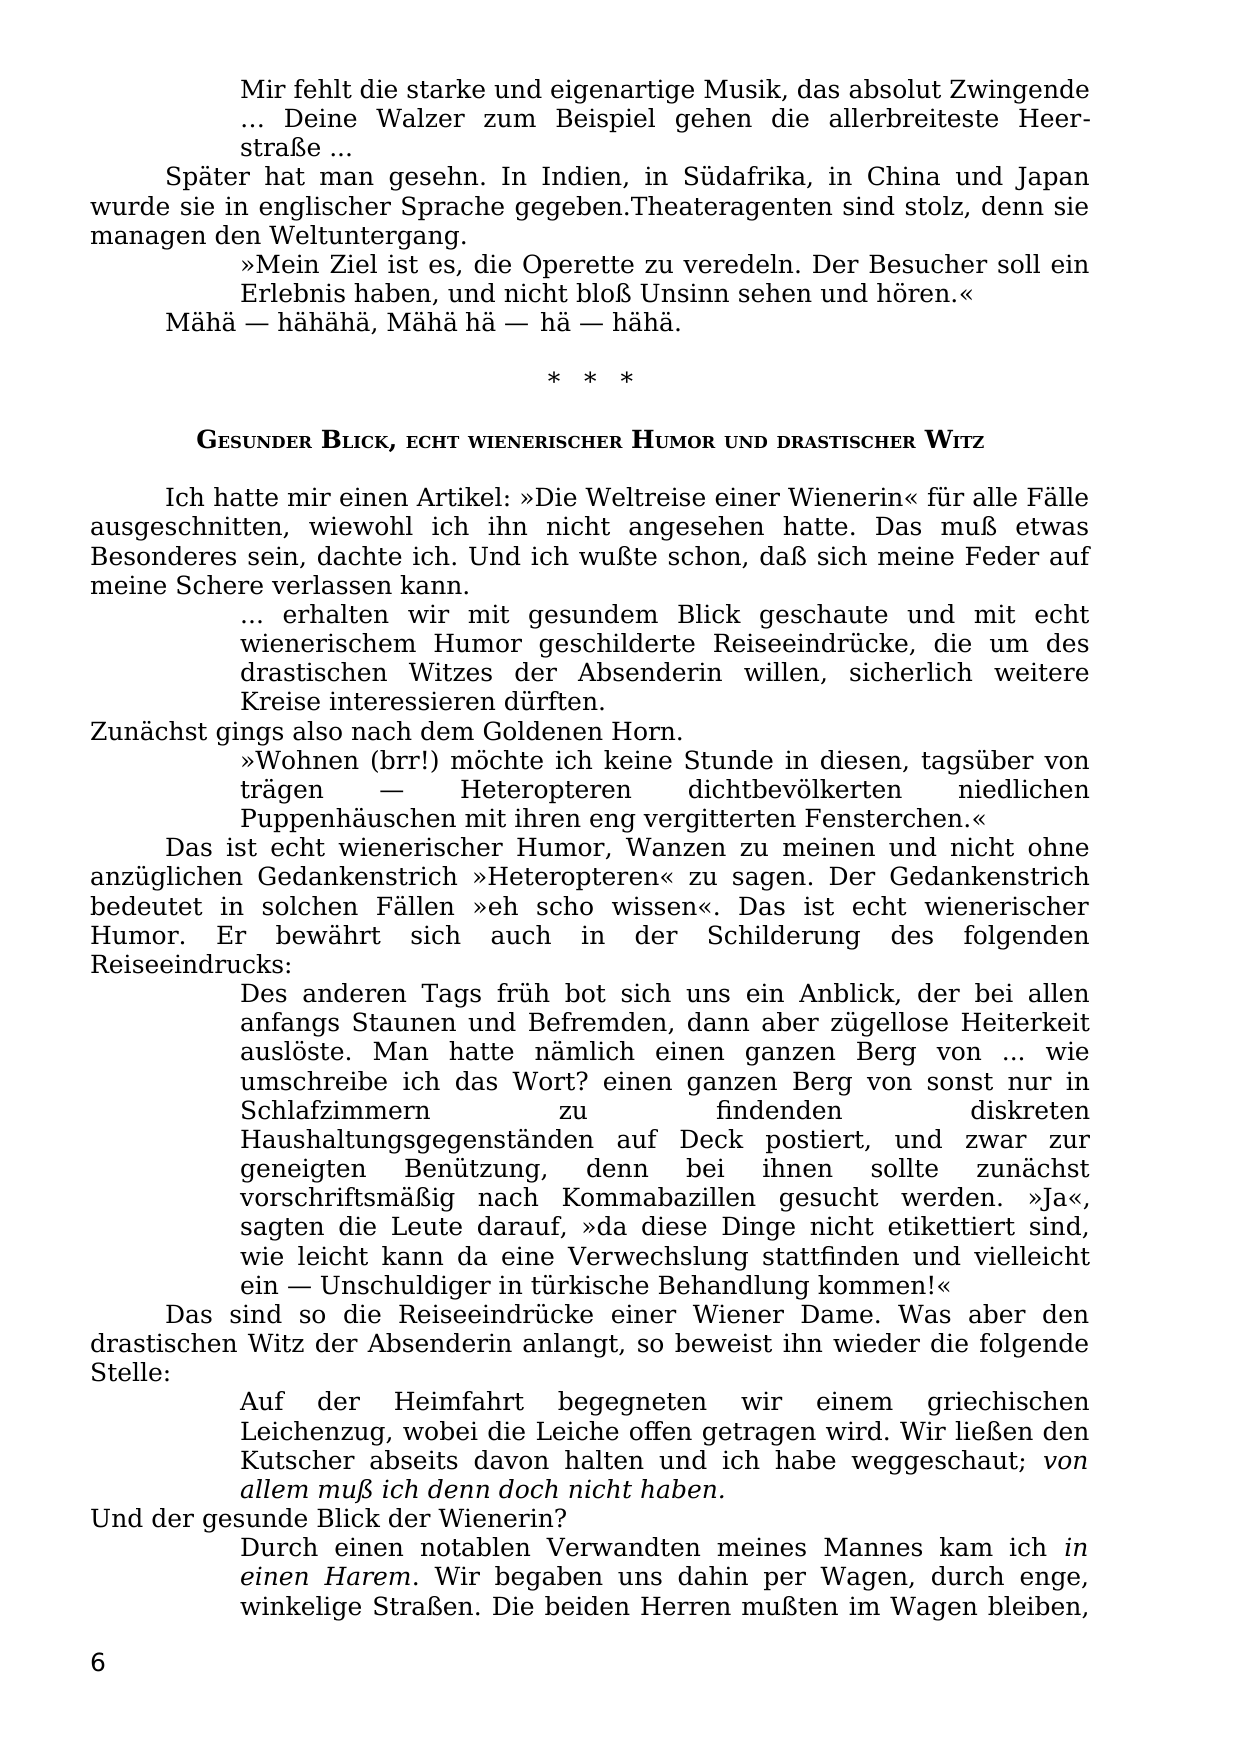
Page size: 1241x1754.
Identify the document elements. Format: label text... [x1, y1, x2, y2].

text »Mein Ziel ist es, die Operette zu veredeln. Der Besucher soll ein Erlebnis haben, und nicht bloß Unsinn sehen und hören.« [240, 250, 1091, 308]
text Ich hatte mir einen Artikel: »Die Weltreise einer Wienerin« für alle Fälle ausgeschnitten, wiewohl ich ihn nicht angesehen hatte. Das muß etwas Besonderes sein, dachte ich. Und ich wußte schon, daß sich meine Feder auf meine Schere verlassen kann. [90, 483, 1091, 600]
text Das sind so die Reiseeindrücke einer Wiener Dame. Was aber den drastischen Witz der Absenderin anlangt, so beweist ihn wieder die folgende Stelle: [90, 1300, 1091, 1387]
text Mir fehlt die starke und eigenartige Musik, das absolut Zwingende … Deine Walzer zum Beispiel gehen die allerbreiteste Heer­straße ... [240, 75, 1091, 162]
text Das ist echt wienerischer Humor, Wanzen zu meinen und nicht ohne anzüglichen Gedankenstrich »Heteropteren« zu sagen. Der Gedankenstrich bedeutet in solchen Fällen »eh scho wissen«. Das ist echt wienerischer Humor. Er bewährt sich auch in der Schilderung des folgenden Reiseeindrucks: [90, 833, 1091, 979]
text Später hat man gesehn. In Indien, in Südafrika, in China und Japan wurde sie in englischer Sprache gegeben.Theateragenten sind stolz, denn sie managen den Weltuntergang. [90, 162, 1091, 250]
text ... erhalten wir mit gesundem Blick geschaute und mit echt wienerischem Humor geschilderte Reiseeindrücke, die um des drastischen Witzes der Absenderin willen, sicherlich weitere Kreise interessieren dürften. [240, 600, 1091, 717]
text Durch einen notablen Verwandten meines Mannes kam ich in einen Harem. Wir begaben uns dahin per Wagen, durch enge, winkelige Straßen. Die beiden Herren mußten im Wagen bleiben, [240, 1533, 1091, 1621]
text * * * [90, 367, 1091, 396]
text »Wohnen (brr!) möchte ich keine Stunde in diesen, tagsüber von trägen — Heteropteren dichtbevölkerten niedlichen Puppenhäuschen mit ihren eng vergitterten Fensterchen.« [240, 746, 1091, 833]
text Des anderen Tags früh bot sich uns ein Anblick, der bei allen anfangs Staunen und Befremden, dann aber zügellose Heiterkeit auslöste. Man hatte nämlich einen ganzen Berg von ... wie umschreibe ich das Wort? einen ganzen Berg von sonst nur in Schlafzimmern zu findenden diskreten Haushaltungsgegenständen auf Deck postiert, und zwar zur geneigten Benützung, denn bei ihnen sollte zunächst vorschriftsmäßig nach Kommabazillen gesucht werden. »Ja«, sagten die Leute darauf, »da diese Dinge nicht etikettiert sind, wie leicht kann da eine Verwechslung stattfinden und vielleicht ein — Unschuldiger in türkische Behandlung kommen!« [240, 979, 1091, 1300]
text Zunächst gings also nach dem Goldenen Horn. [90, 717, 1091, 746]
text Gesunder Blick, echt wienerischer Humor und drastischer Witz [90, 396, 1091, 454]
text Und der gesunde Blick der Wienerin? [90, 1504, 1091, 1533]
text Mähä — hähähä, Mähä hä — hä — hähä. [90, 308, 1091, 337]
text Auf der Heimfahrt begegneten wir einem griechischen Leichenzug, wobei die Leiche offen getragen wird. Wir ließen den Kutscher abseits davon halten und ich habe weggeschaut; von allem muß ich denn doch nicht haben. [240, 1387, 1091, 1504]
